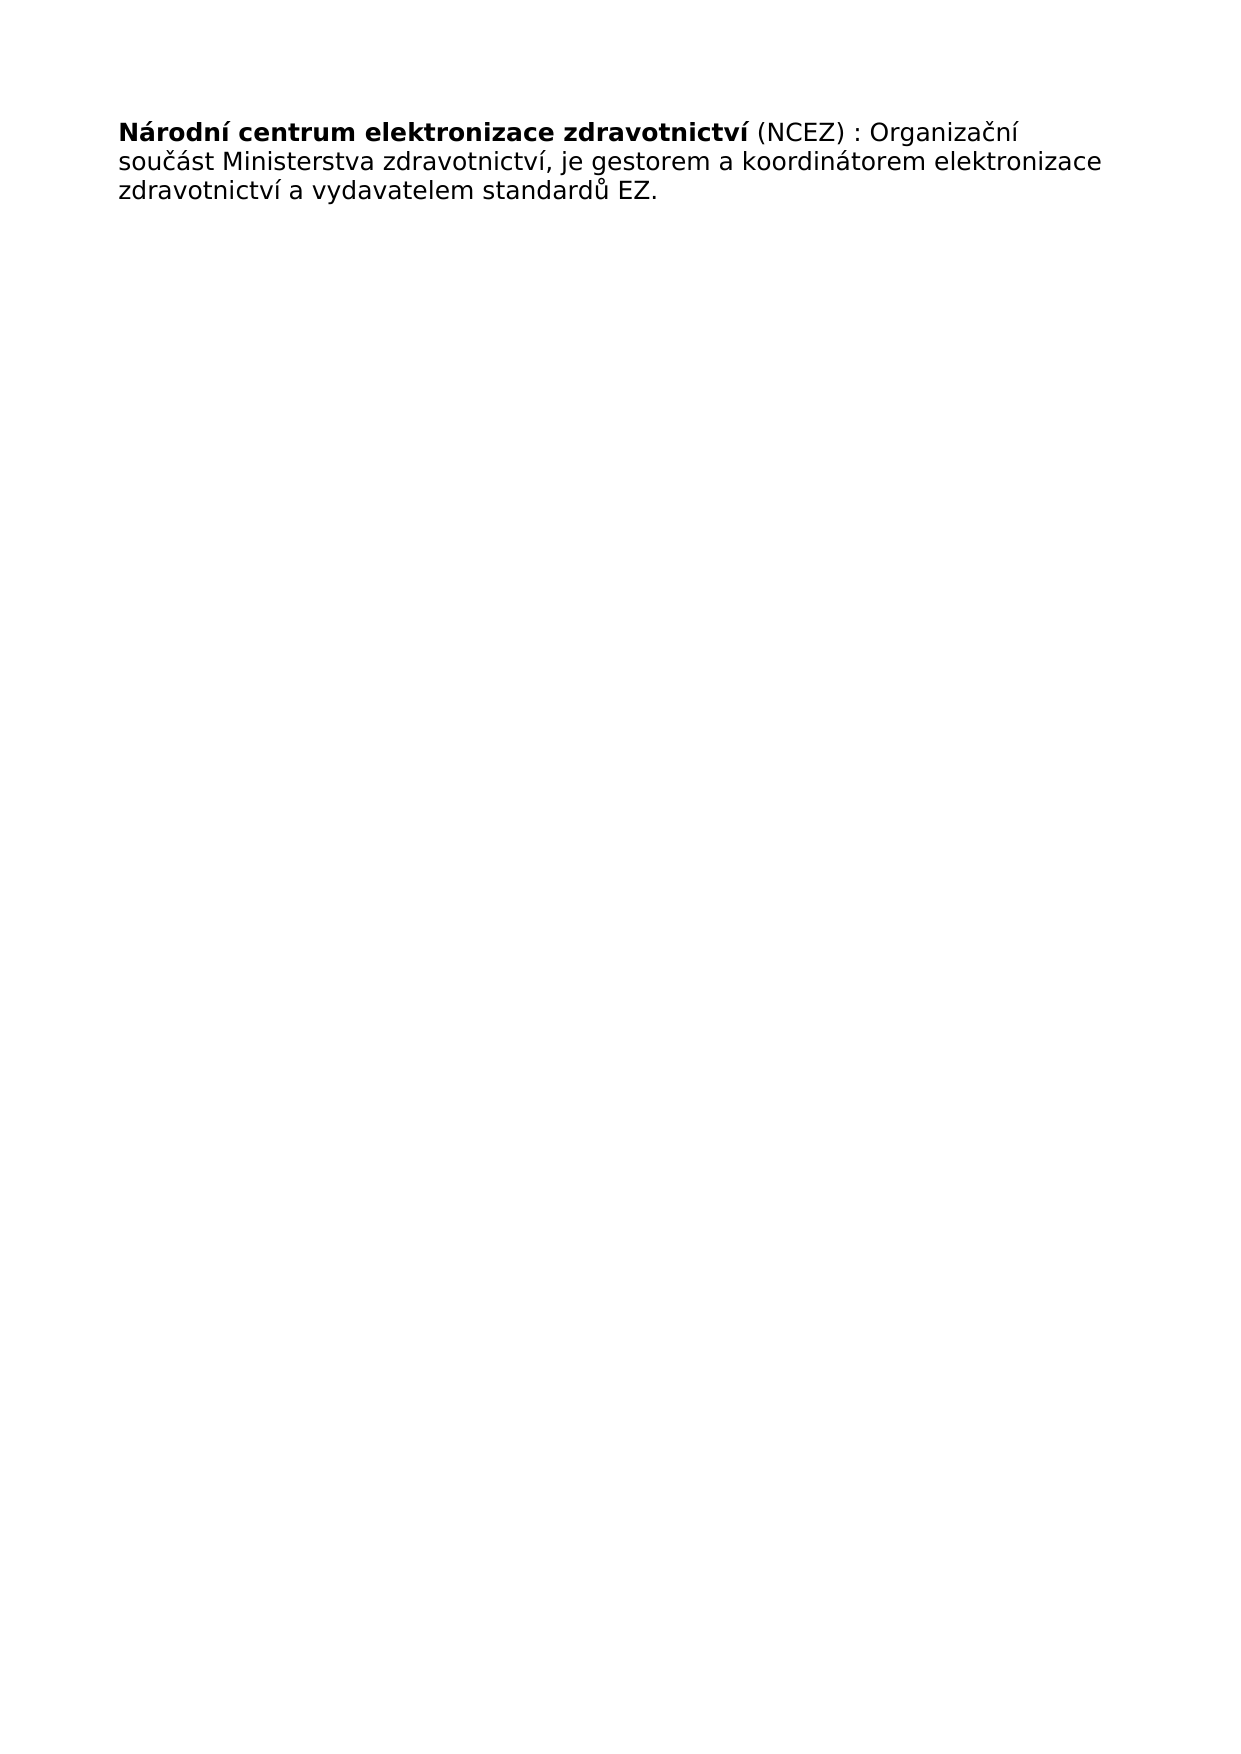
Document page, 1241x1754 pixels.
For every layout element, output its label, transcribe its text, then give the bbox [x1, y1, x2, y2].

text Národní centrum elektronizace zdravotnictví (NCEZ) : Organizační součást Ministerstva zdravotnictví, je gestorem a koordinátorem elektronizace zdravotnictví a vydavatelem standardů EZ. [118, 118, 1122, 206]
